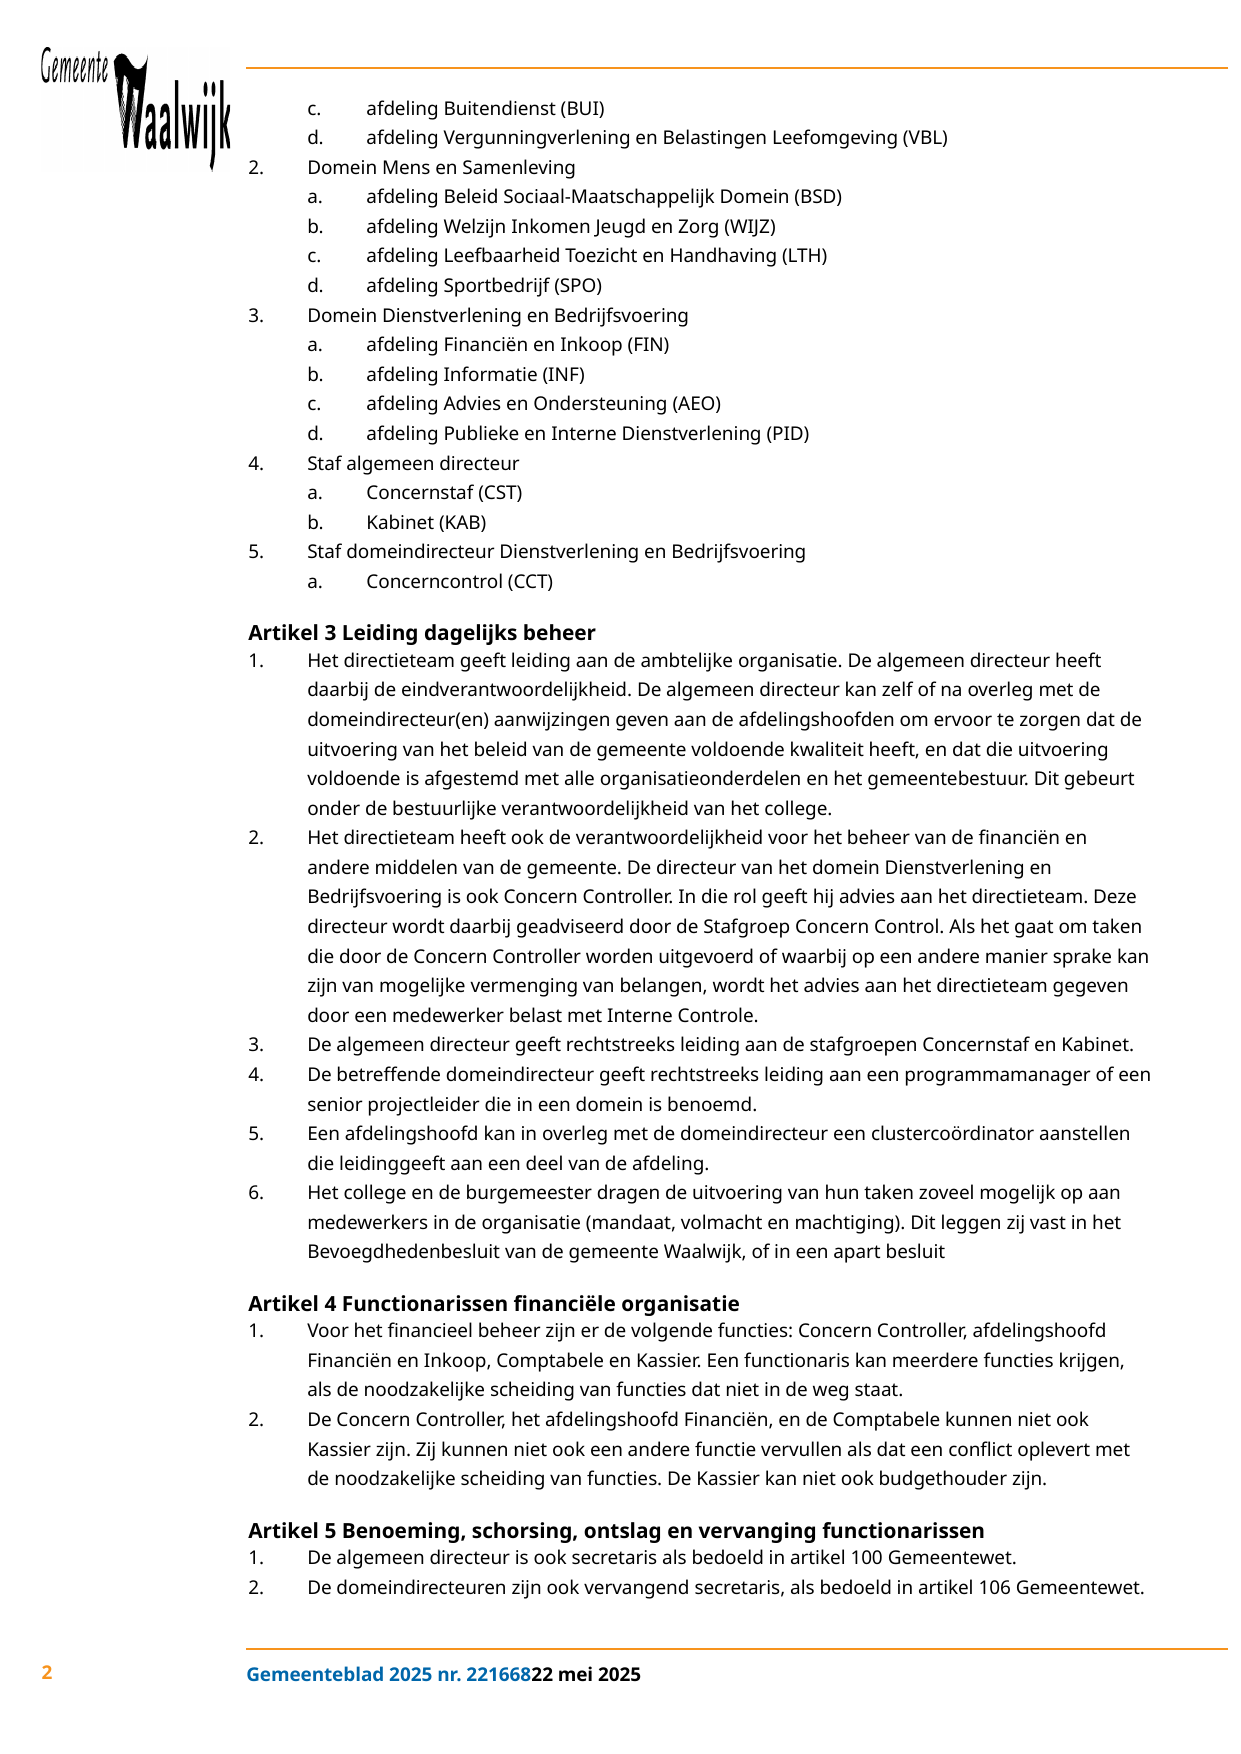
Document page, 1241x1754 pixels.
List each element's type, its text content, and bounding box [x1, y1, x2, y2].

list Een afdelingshoofd kan in overleg met de domeindirecteur een clustercoördinator aanstellen die leidinggeeft aan een deel van de afdeling. [248, 1120, 1152, 1176]
list De Concern Controller, het afdelingshoofd Financiën, en de Comptabele kunnen niet ook Kassier zijn. Zij kunnen niet ook een andere functie vervullen als dat een conflict oplevert met de noodzakelijke scheiding van functies. De Kassier kan niet ook budgethouder zijn. [248, 1406, 1152, 1491]
picture [41, 47, 231, 172]
text Artikel 4 Functionarissen financiële organisatie [248, 1289, 1152, 1317]
list afdeling Advies en Ondersteuning (AEO) [307, 391, 1152, 416]
list Domein Dienstverlening en Bedrijfsvoering [248, 302, 1152, 328]
list Het directieteam heeft ook de verantwoordelijkheid voor het beheer van de financiën en andere middelen van de gemeente. De directeur van het domein Dienstverlening en Bedrijfsvoering is ook Concern Controller. In die rol geeft hij advies aan het directieteam. Deze directeur wordt daarbij geadviseerd door de Stafgroep Concern Control. Als het gaat om taken die door de Concern Controller worden uitgevoerd of waarbij op een andere manier sprake kan zijn van mogelijke vermenging van belangen, wordt het advies aan het directieteam gegeven door een medewerker belast met Interne Controle. [248, 824, 1152, 1028]
list Kabinet (KAB) [307, 509, 1152, 535]
text Artikel 5 Benoeming, schorsing, ontslag en vervanging functionarissen [248, 1516, 1152, 1544]
list Domein Mens en Samenleving [248, 154, 1152, 180]
list Het directieteam geeft leiding aan de ambtelijke organisatie. De algemeen directeur heeft daarbij de eindverantwoordelijkheid. De algemeen directeur kan zelf of na overleg met de domeindirecteur(en) aanwijzingen geven aan de afdelingshoofden om ervoor te zorgen dat de uitvoering van het beleid van de gemeente voldoende kwaliteit heeft, en dat die uitvoering voldoende is afgestemd met alle organisatieonderdelen en het gemeentebestuur. Dit gebeurt onder de bestuurlijke verantwoordelijkheid van het college. [248, 647, 1152, 821]
list afdeling Informatie (INF) [307, 361, 1152, 387]
list De algemeen directeur geeft rechtstreeks leiding aan de stafgroepen Concernstaf en Kabinet. [248, 1032, 1152, 1057]
list De domeindirecteuren zijn ook vervangend secretaris, als bedoeld in artikel 106 Gemeentewet. [248, 1574, 1152, 1599]
list afdeling Publieke en Interne Dienstverlening (PID) [307, 420, 1152, 446]
list afdeling Vergunningverlening en Belastingen Leefomgeving (VBL) [307, 124, 1152, 150]
list afdeling Sportbedrijf (SPO) [307, 272, 1152, 298]
list afdeling Buitendienst (BUI) [307, 95, 1152, 121]
list Concernstaf (CST) [307, 479, 1152, 505]
list afdeling Leefbaarheid Toezicht en Handhaving (LTH) [307, 243, 1152, 268]
list Het college en de burgemeester dragen de uitvoering van hun taken zoveel mogelijk op aan medewerkers in de organisatie (mandaat, volmacht en machtiging). Dit leggen zij vast in het Bevoegdhedenbesluit van de gemeente Waalwijk, of in een apart besluit [248, 1179, 1152, 1264]
list afdeling Welzijn Inkomen Jeugd en Zorg (WIJZ) [307, 213, 1152, 239]
list afdeling Financiën en Inkoop (FIN) [307, 331, 1152, 357]
list Concerncontrol (CCT) [307, 568, 1152, 594]
list Staf algemeen directeur [248, 450, 1152, 476]
list Staf domeindirecteur Dienstverlening en Bedrijfsvoering [248, 538, 1152, 564]
text Artikel 3 Leiding dagelijks beheer [248, 618, 1152, 647]
list Voor het financieel beheer zijn er de volgende functies: Concern Controller, afdelingshoofd Financiën en Inkoop, Comptabele en Kassier. Een functionaris kan meerdere functies krijgen, als de noodzakelijke scheiding van functies dat niet in de weg staat. [248, 1317, 1152, 1402]
list afdeling Beleid Sociaal-Maatschappelijk Domein (BSD) [307, 183, 1152, 209]
list De algemeen directeur is ook secretaris als bedoeld in artikel 100 Gemeentewet. [248, 1544, 1152, 1570]
list De betreffende domeindirecteur geeft rechtstreeks leiding aan een programmamanager of een senior projectleider die in een domein is benoemd. [248, 1061, 1152, 1116]
